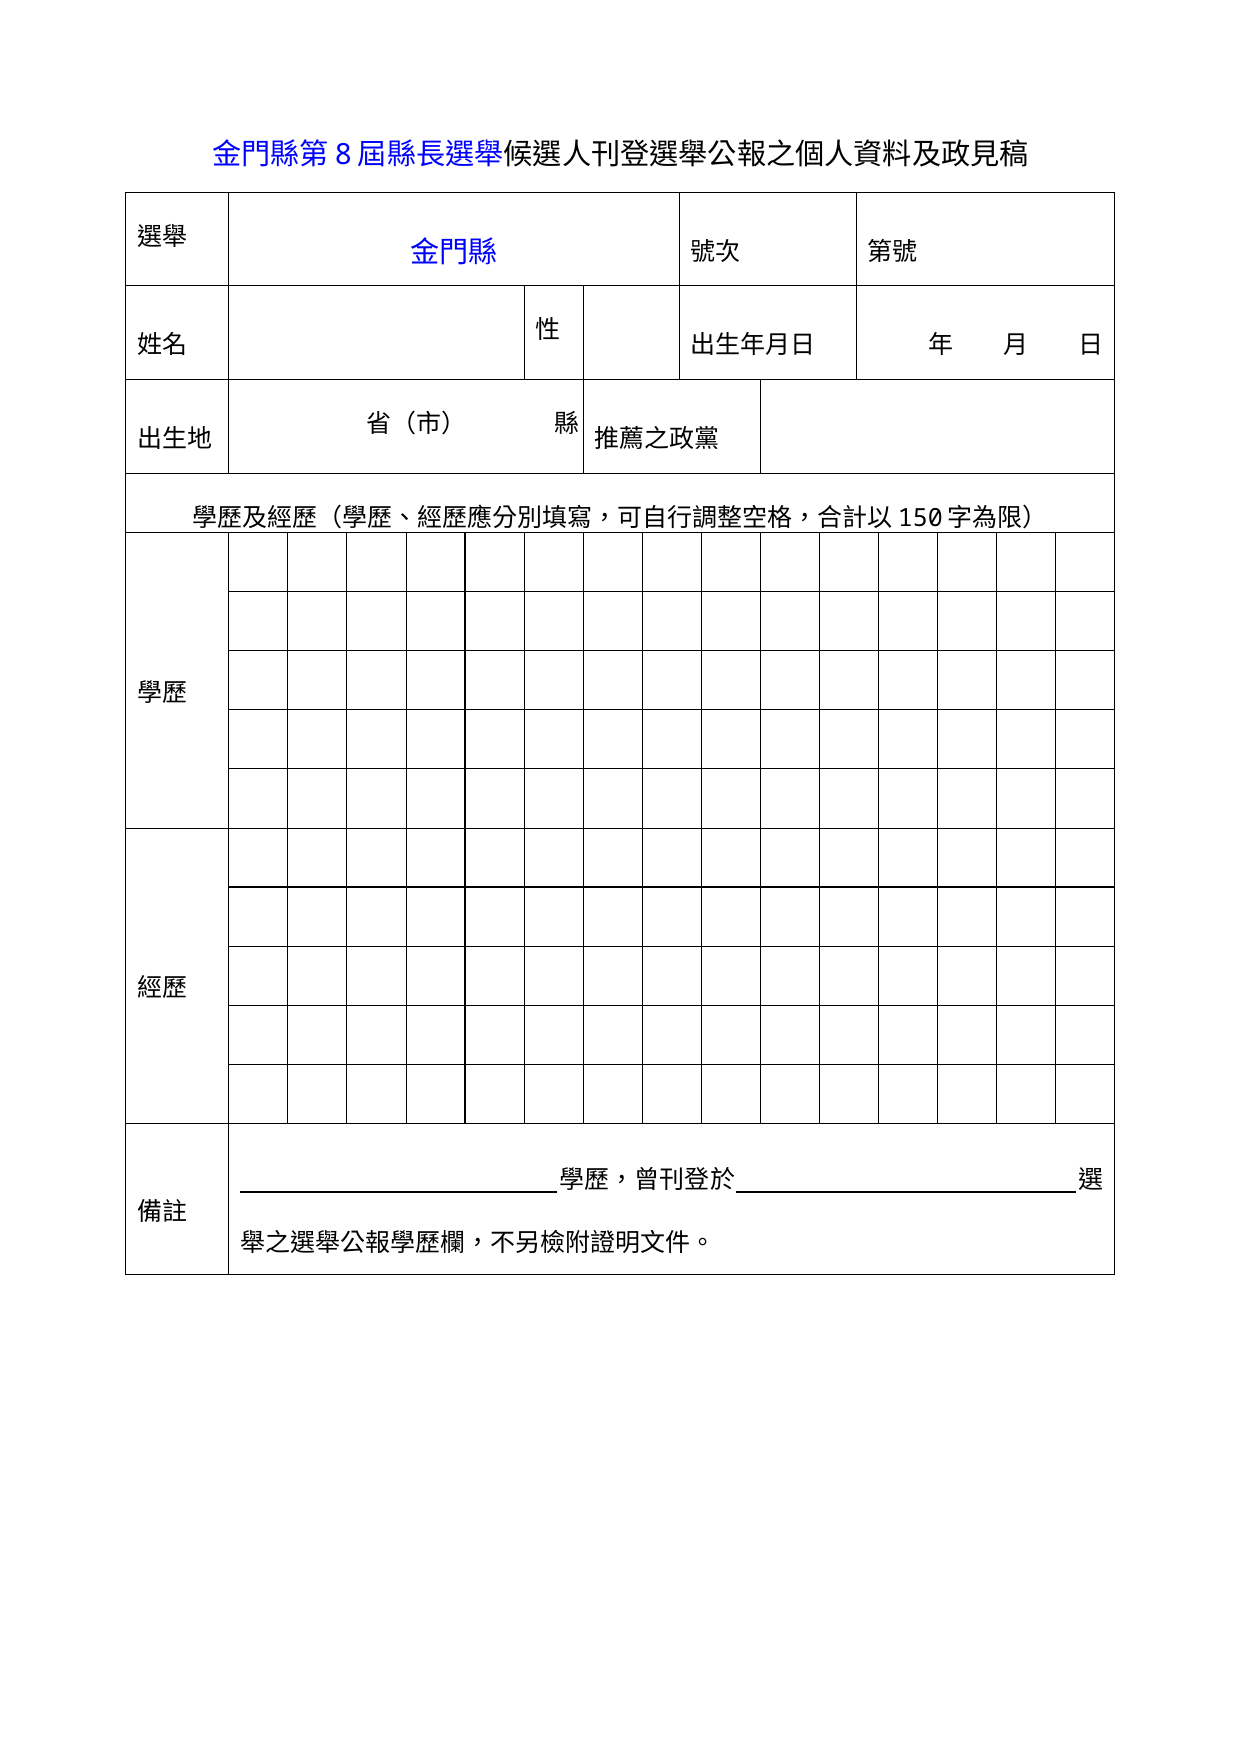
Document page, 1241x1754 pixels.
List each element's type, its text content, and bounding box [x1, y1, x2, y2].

table_cell [466, 947, 524, 1004]
table_cell [997, 710, 1055, 768]
table_cell 性別 [525, 286, 583, 379]
table_cell [229, 1065, 287, 1123]
table_cell [229, 769, 287, 827]
table_cell [938, 710, 996, 768]
table_cell [997, 1006, 1055, 1064]
table_cell [584, 947, 642, 1004]
table_cell [702, 947, 760, 1004]
table_cell [466, 592, 524, 650]
table_cell [702, 710, 760, 768]
table_cell [643, 592, 701, 650]
table_cell [466, 533, 524, 591]
table_cell [229, 592, 287, 650]
table_cell 學歷及經歷（學歷、經歷應分別填寫，可自行調整空格，合計以150字為限） [126, 474, 1114, 532]
table_cell [466, 710, 524, 768]
table_cell 年 月 日 [857, 286, 1114, 379]
table_cell [938, 1065, 996, 1123]
table_cell 出生年月日 [680, 286, 856, 379]
table_cell [347, 769, 406, 827]
table_cell [407, 829, 464, 886]
table_cell [407, 1065, 464, 1123]
table_cell 經歷 [126, 829, 228, 1123]
table_cell [229, 533, 287, 591]
table_header 第號 [857, 193, 1114, 285]
table_cell [229, 1006, 287, 1064]
table_cell [525, 829, 583, 886]
table_cell 備註 [126, 1124, 228, 1274]
table_cell 姓名 [126, 286, 228, 379]
table_cell [584, 286, 679, 379]
table_cell 學歷，曾刊登於 選舉之選舉公報學歷欄，不另檢附證明文件。 [229, 1124, 1114, 1274]
table_cell [761, 1065, 819, 1123]
table_cell [525, 947, 583, 1004]
table_cell [347, 592, 406, 650]
table_cell [938, 829, 996, 886]
table_cell [525, 533, 583, 591]
table_cell [347, 1065, 406, 1123]
table_cell [879, 533, 937, 591]
table_cell [938, 651, 996, 709]
table_cell [229, 888, 287, 946]
table_cell [1056, 592, 1114, 650]
table_cell [820, 1065, 878, 1123]
table_cell [288, 829, 346, 886]
table_cell [466, 651, 524, 709]
table_cell [584, 888, 642, 946]
table_cell [584, 592, 642, 650]
table_cell [347, 651, 406, 709]
table_cell [820, 769, 878, 827]
table_cell [525, 1006, 583, 1064]
table_cell [229, 947, 287, 1004]
table_cell [407, 651, 464, 709]
table_cell 省（市） 縣（市） [229, 380, 583, 473]
table_cell [761, 710, 819, 768]
table_cell [288, 769, 346, 827]
table_cell [288, 1006, 346, 1064]
table_cell [997, 1065, 1055, 1123]
table_cell [407, 947, 464, 1004]
table_cell [466, 888, 524, 946]
table_cell [643, 1065, 701, 1123]
table_cell 出生地 [126, 380, 228, 473]
table_cell [997, 651, 1055, 709]
table_cell [525, 888, 583, 946]
table_cell [347, 888, 406, 946]
table_cell [407, 888, 464, 946]
table_cell [347, 710, 406, 768]
table_cell [407, 769, 464, 827]
table_cell [288, 947, 346, 1004]
table_cell [525, 1065, 583, 1123]
table_cell [820, 710, 878, 768]
table_cell [702, 592, 760, 650]
table_cell [643, 533, 701, 591]
table_cell [1056, 710, 1114, 768]
table_cell [820, 947, 878, 1004]
table_cell [761, 947, 819, 1004]
table_cell [761, 888, 819, 946]
table_cell [938, 533, 996, 591]
table_cell [761, 829, 819, 886]
table_cell [1056, 651, 1114, 709]
table_cell [702, 769, 760, 827]
table_cell [938, 888, 996, 946]
table_cell [584, 1065, 642, 1123]
table_cell [879, 651, 937, 709]
table_cell [347, 1006, 406, 1064]
table_cell [288, 1065, 346, 1123]
table_cell [820, 829, 878, 886]
table_cell [1056, 769, 1114, 827]
table_cell [1056, 947, 1114, 1004]
text 金門縣第8屆縣長選舉候選人刊登選舉公報之個人資料及政見稿 [148, 111, 1092, 173]
table_cell [761, 651, 819, 709]
table_cell [879, 710, 937, 768]
table_cell [584, 710, 642, 768]
table_cell [584, 1006, 642, 1064]
table_cell [702, 888, 760, 946]
table_cell [584, 829, 642, 886]
table_cell [879, 1006, 937, 1064]
table_cell [997, 947, 1055, 1004]
table_cell [761, 533, 819, 591]
table_cell [229, 651, 287, 709]
table_cell [525, 710, 583, 768]
table_cell [347, 533, 406, 591]
table_cell [820, 1006, 878, 1064]
table_cell [879, 769, 937, 827]
table_cell [1056, 888, 1114, 946]
table_cell [643, 947, 701, 1004]
table_cell [1056, 1006, 1114, 1064]
table_cell [702, 533, 760, 591]
table_cell [347, 947, 406, 1004]
table_cell 學歷 [126, 533, 228, 827]
table_cell [702, 1065, 760, 1123]
table_cell [761, 1006, 819, 1064]
table_cell [347, 829, 406, 886]
table_cell [288, 651, 346, 709]
table_cell [879, 947, 937, 1004]
table_cell [466, 769, 524, 827]
table_cell [525, 592, 583, 650]
table_cell [407, 1006, 464, 1064]
table_header 號次 [680, 193, 856, 285]
table_cell [702, 1006, 760, 1064]
table_cell [407, 710, 464, 768]
table_cell [820, 533, 878, 591]
table_cell [584, 769, 642, 827]
table_cell [643, 710, 701, 768]
table_cell [820, 888, 878, 946]
table_cell [997, 592, 1055, 650]
table_cell [1056, 533, 1114, 591]
table_cell [1056, 829, 1114, 886]
table_cell [761, 592, 819, 650]
table_cell [466, 829, 524, 886]
table_cell [938, 592, 996, 650]
table_cell [643, 651, 701, 709]
table_cell [997, 888, 1055, 946]
table_cell [997, 829, 1055, 886]
table_cell [1056, 1065, 1114, 1123]
table_cell 推薦之政黨 [584, 380, 760, 473]
table_cell [997, 769, 1055, 827]
table_cell [288, 888, 346, 946]
table_cell [997, 533, 1055, 591]
table_cell [407, 592, 464, 650]
table_cell [702, 829, 760, 886]
table_cell [584, 533, 642, 591]
table_cell [643, 1006, 701, 1064]
table_cell [938, 769, 996, 827]
table_cell [702, 651, 760, 709]
table_cell [643, 888, 701, 946]
table_cell [938, 1006, 996, 1064]
table_cell [229, 710, 287, 768]
table_cell [288, 533, 346, 591]
table_header 選舉 區別 [126, 193, 228, 285]
table_cell [938, 947, 996, 1004]
table_cell [584, 651, 642, 709]
table_cell [879, 1065, 937, 1123]
table_cell [288, 592, 346, 650]
table_cell [820, 651, 878, 709]
table_cell [879, 888, 937, 946]
table_cell [466, 1006, 524, 1064]
table_header 金門縣 [229, 193, 679, 285]
table_cell [525, 651, 583, 709]
table_cell [229, 829, 287, 886]
table_cell [820, 592, 878, 650]
table_cell [761, 769, 819, 827]
table_cell [879, 592, 937, 650]
table_cell [407, 533, 464, 591]
table_cell [879, 829, 937, 886]
table_cell [643, 829, 701, 886]
table_cell [643, 769, 701, 827]
table_cell [288, 710, 346, 768]
table_cell [525, 769, 583, 827]
table_cell [466, 1065, 524, 1123]
table_cell [229, 286, 524, 379]
table_cell [761, 380, 1114, 473]
